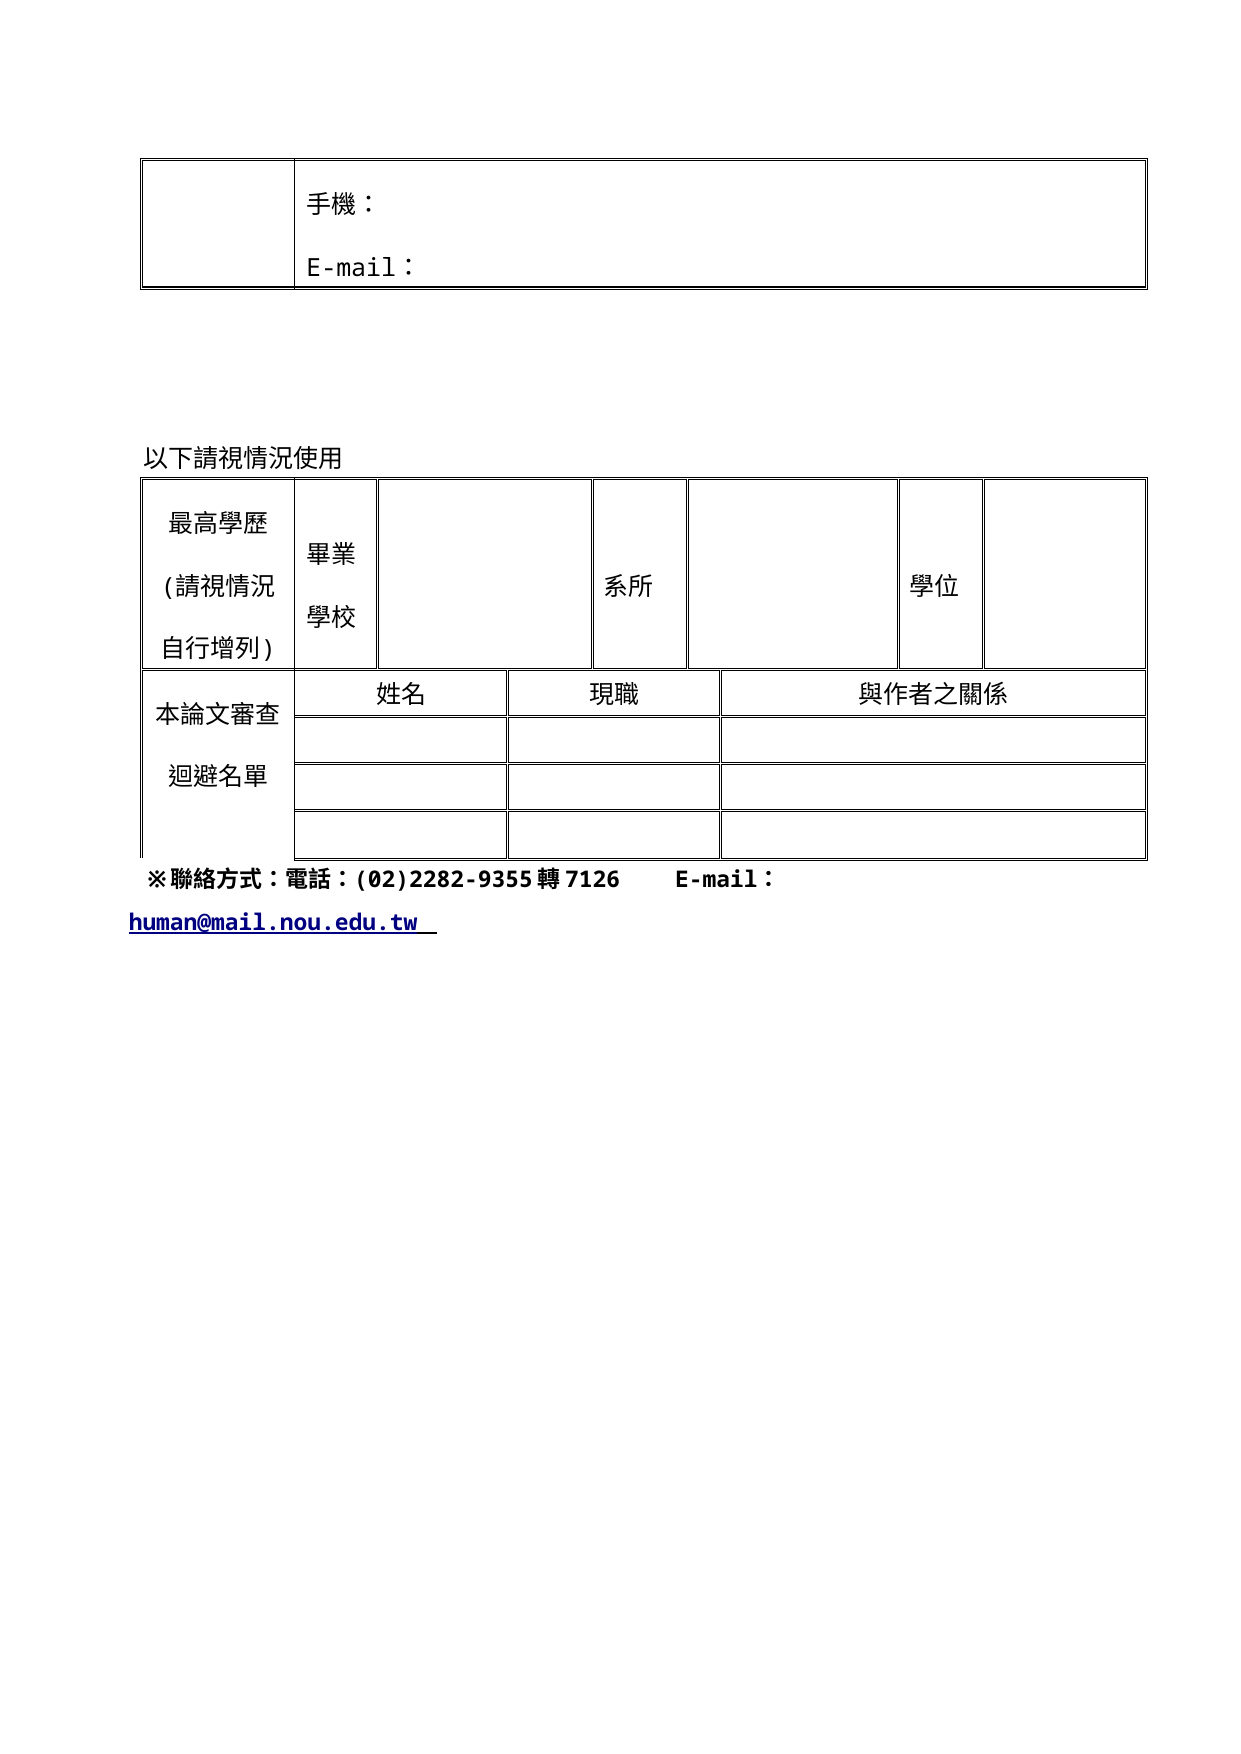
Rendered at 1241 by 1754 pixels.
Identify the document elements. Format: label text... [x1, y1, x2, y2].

table_header [689, 480, 897, 668]
table_cell [143, 161, 294, 286]
table_cell 姓名 [295, 671, 506, 715]
table_cell [509, 718, 719, 762]
table_header 最高學歷 (請視情況自行增列) [143, 480, 294, 668]
table_cell 本論文審查迴避名單 [143, 671, 294, 858]
text 以下請視情況使用 [143, 414, 1053, 477]
table_cell 手機： E-mail： [295, 161, 1145, 286]
table_cell [509, 765, 719, 809]
table_cell [722, 718, 1145, 762]
table_cell [295, 765, 506, 809]
table_cell [722, 812, 1145, 858]
table_header [379, 480, 591, 668]
text ※聯絡方式：電話：(02)2282-9355轉7126 E-mail：human@mail.nou.edu.tw [128, 861, 1053, 940]
table_cell [509, 812, 719, 858]
table_cell [295, 812, 506, 858]
table_cell 現職 [509, 671, 719, 715]
table_header 系所 [594, 480, 686, 668]
table_header 畢業學校 [295, 480, 376, 668]
table_cell 與作者之關係 [722, 671, 1145, 715]
table_cell [295, 718, 506, 762]
table_cell [722, 765, 1145, 809]
table_header 學位 [900, 480, 982, 668]
table_header [985, 480, 1145, 668]
